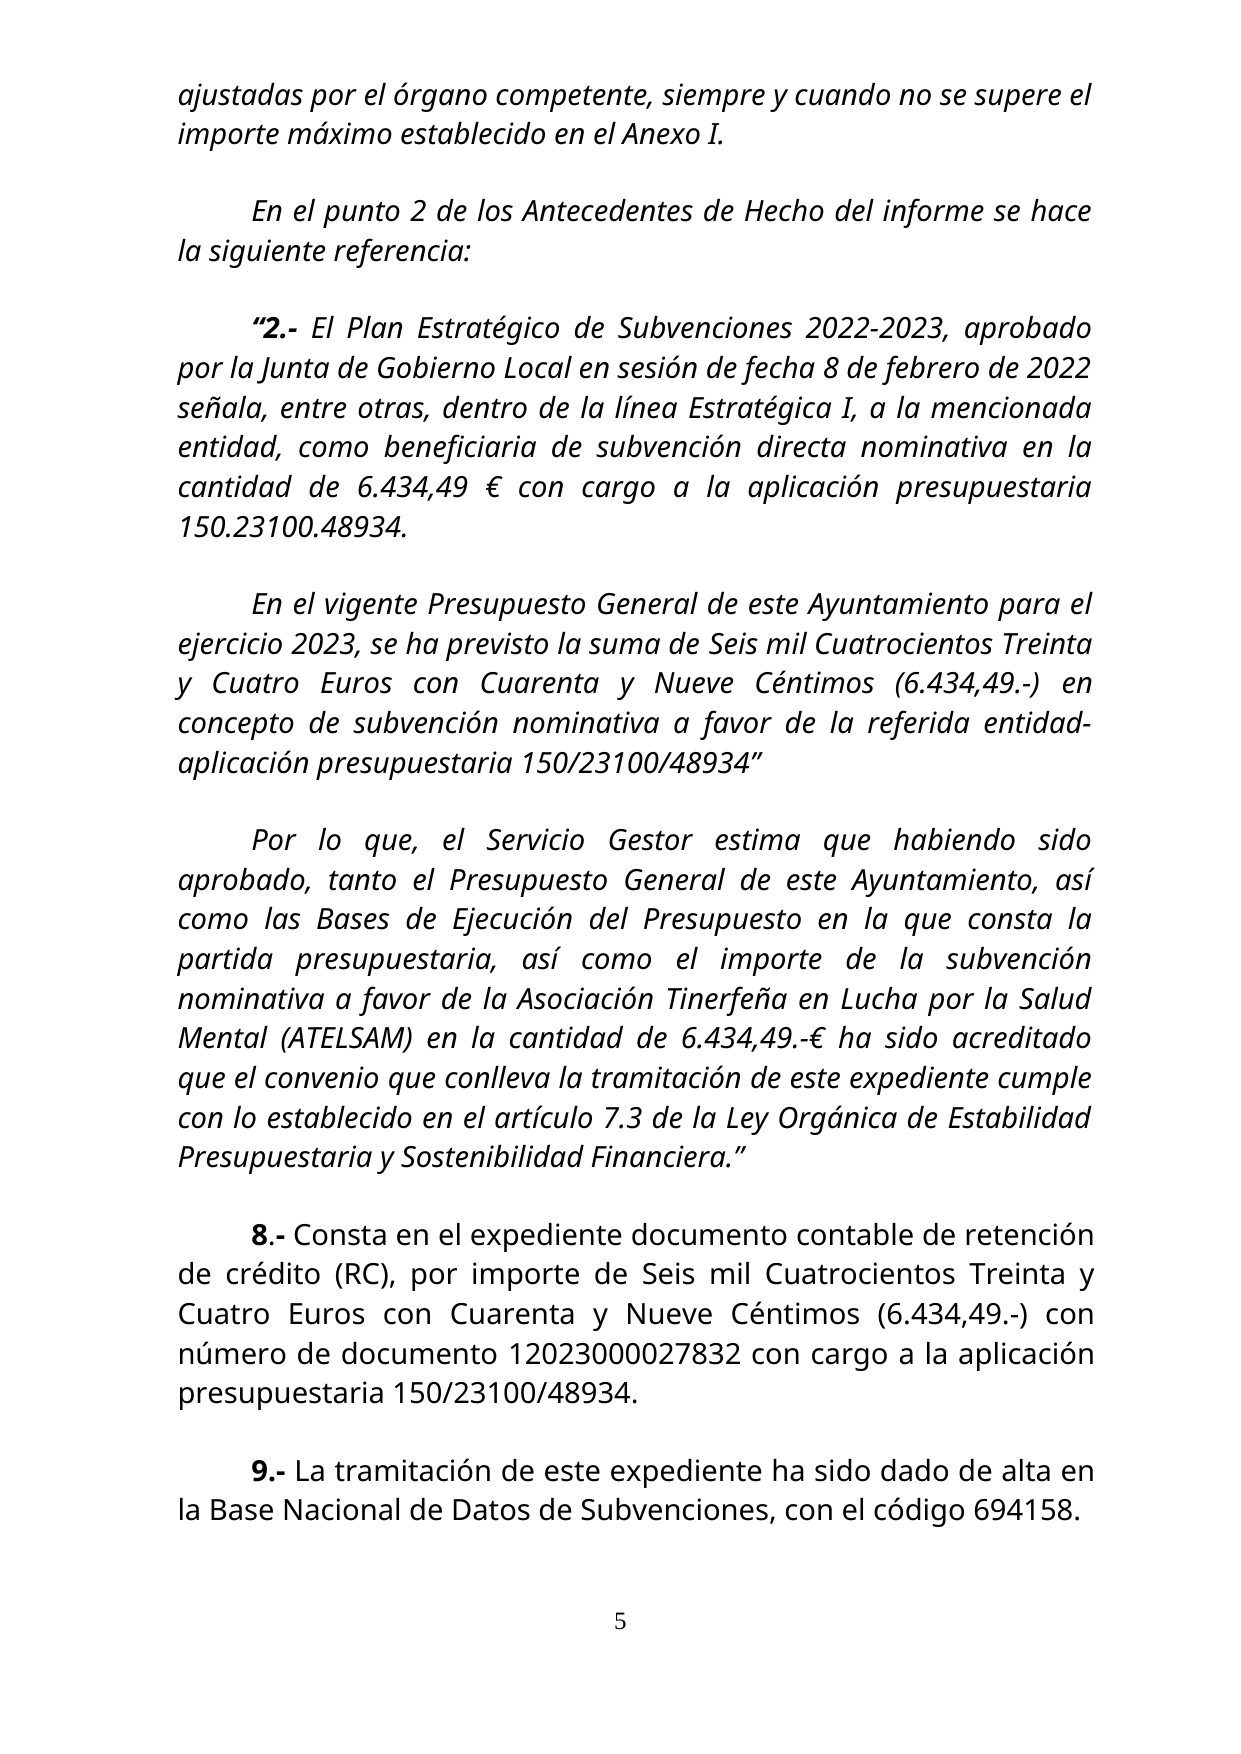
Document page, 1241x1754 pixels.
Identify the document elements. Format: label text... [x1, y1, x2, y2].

text En el punto 2 de los Antecedentes de Hecho del informe se hace la siguiente referencia: [177, 191, 1096, 270]
text Por lo que, el Servicio Gestor estima que habiendo sido aprobado, tanto el Presupuesto General de este Ayuntamiento, así como las Bases de Ejecución del Presupuesto en la que consta la partida presupuestaria, así como el importe de la subvención nominativa a favor de la Asociación Tinerfeña en Lucha por la Salud Mental (ATELSAM) en la cantidad de 6.434,49.-€ ha sido acreditado que el convenio que conlleva la tramitación de este expediente cumple con lo establecido en el artículo 7.3 de la Ley Orgánica de Estabilidad Presupuestaria y Sostenibilidad Financiera.” [177, 819, 1096, 1176]
text 9.- La tramitación de este expediente ha sido dado de alta en la Base Nacional de Datos de Subvenciones, con el código 694158. [177, 1450, 1096, 1529]
text 8.- Consta en el expediente documento contable de retención de crédito (RC), por importe de Seis mil Cuatrocientos Treinta y Cuatro Euros con Cuarenta y Nueve Céntimos (6.434,49.-) con número de documento 12023000027832 con cargo a la aplicación presupuestaria 150/23100/48934. [177, 1214, 1096, 1412]
text En el vigente Presupuesto General de este Ayuntamiento para el ejercicio 2023, se ha previsto la suma de Seis mil Cuatrocientos Treinta y Cuatro Euros con Cuarenta y Nueve Céntimos (6.434,49.-) en concepto de subvención nominativa a favor de la referida entidad- aplicación presupuestaria 150/23100/48934” [177, 583, 1096, 782]
text “2.- El Plan Estratégico de Subvenciones 2022-2023, aprobado por la Junta de Gobierno Local en sesión de fecha 8 de febrero de 2022 señala, entre otras, dentro de la línea Estratégica I, a la mencionada entidad, como beneficiaria de subvención directa nominativa en la cantidad de 6.434,49 € con cargo a la aplicación presupuestaria 150.23100.48934. [177, 308, 1096, 546]
text ajustadas por el órgano competente, siempre y cuando no se supere el importe máximo establecido en el Anexo I. [177, 74, 1096, 153]
